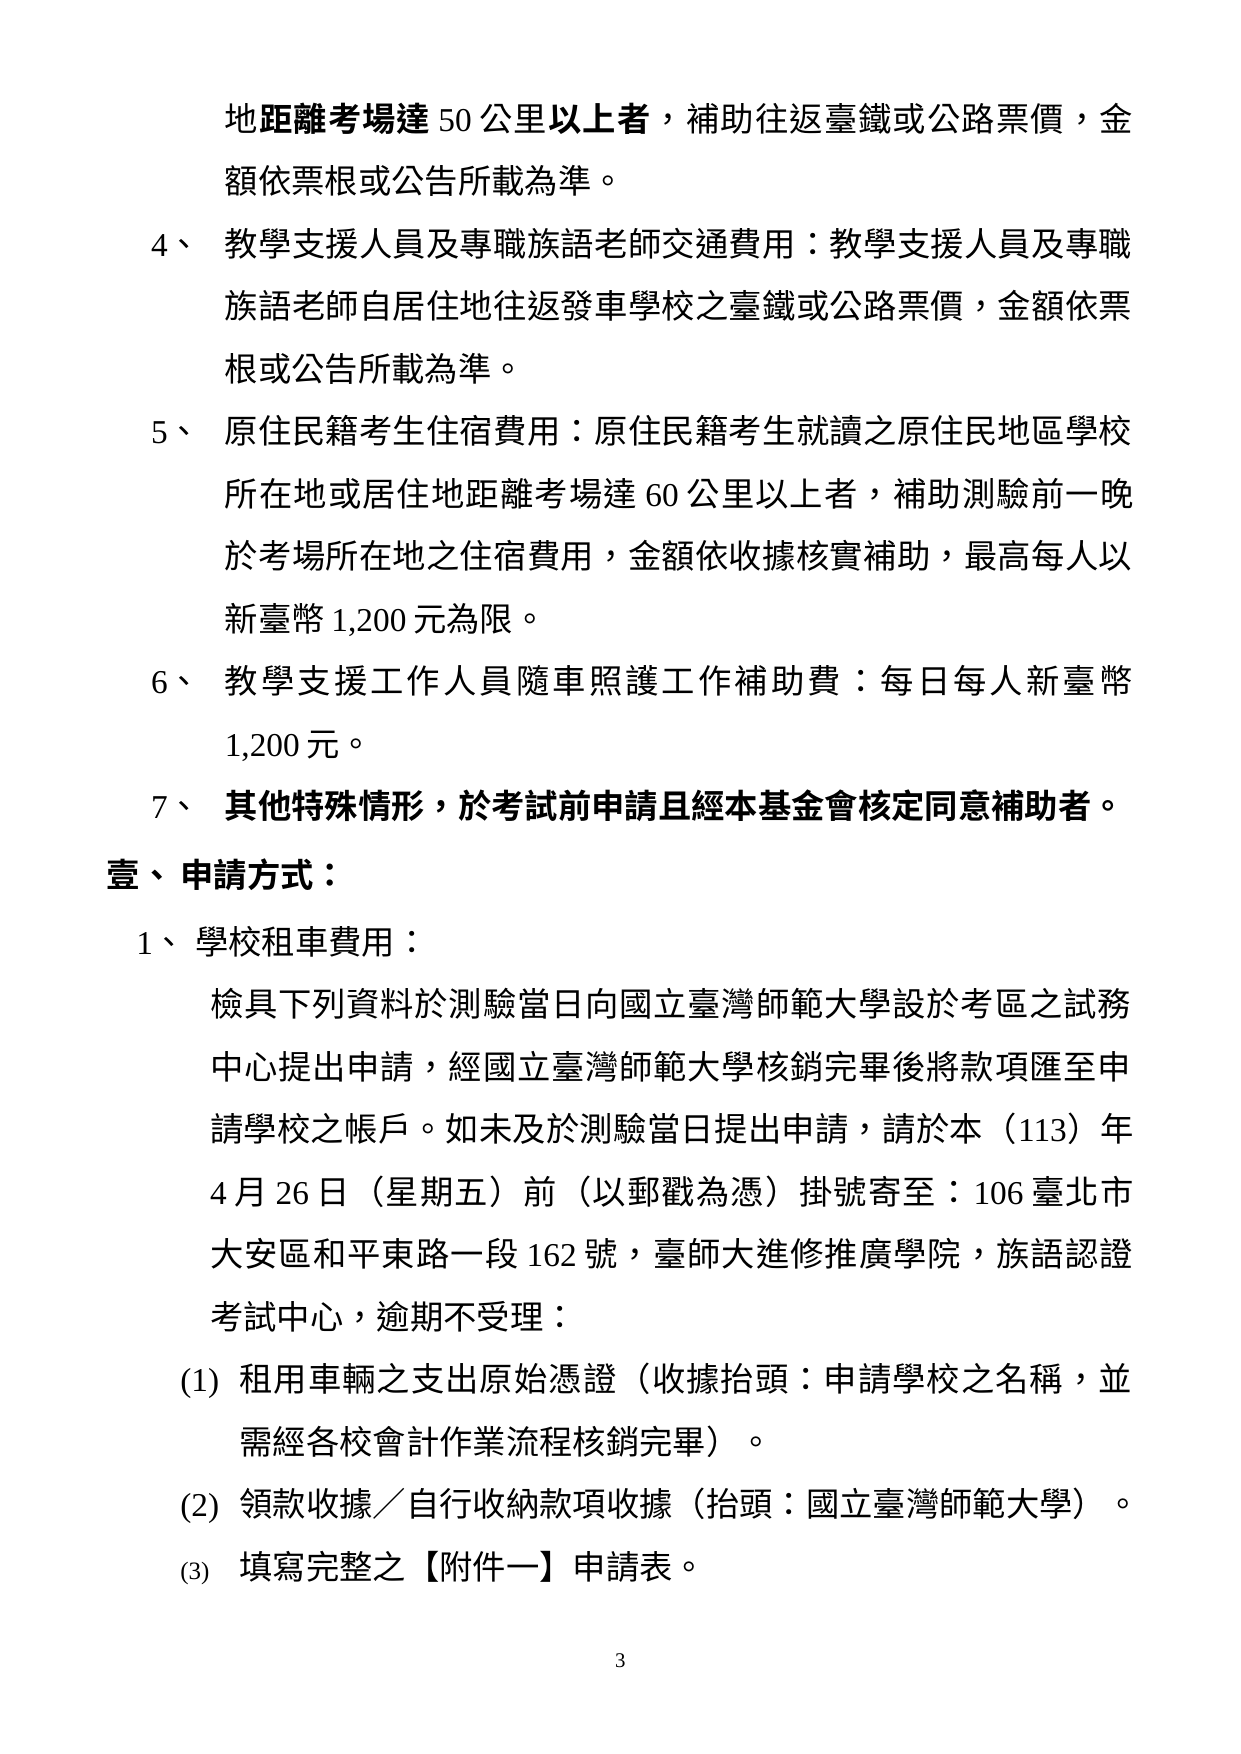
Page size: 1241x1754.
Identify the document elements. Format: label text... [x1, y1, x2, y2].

list 教學支援工作人員隨車照護工作補助費：每日每人新臺幣1,200元。 [151, 637, 1134, 762]
list 填寫完整之【附件一】申請表。 [180, 1523, 1134, 1585]
list 其他特殊情形，於考試前申請且經本基金會核定同意補助者。 [151, 762, 1134, 825]
list 領款收據／自行收納款項收據（抬頭：國立臺灣師範大學）。 [180, 1460, 1134, 1523]
list 原住民籍考生住宿費用：原住民籍考生就讀之原住民地區學校所在地或居住地距離考場達60公里以上者，補助測驗前一晚於考場所在地之住宿費用，金額依收據核實補助，最高每人以新臺幣1,200元為限。 [151, 387, 1134, 637]
list 申請方式： [106, 844, 1134, 898]
text 檢具下列資料於測驗當日向國立臺灣師範大學設於考區之試務中心提出申請，經國立臺灣師範大學核銷完畢後將款項匯至申請學校之帳戶。如未及於測驗當日提出申請，請於本（113）年4月26日（星期五）前（以郵戳為憑）掛號寄至：106臺北市大安區和平東路一段162號，臺師大進修推廣學院，族語認證考試中心，逾期不受理： [210, 960, 1134, 1335]
list 教學支援人員及專職族語老師交通費用：教學支援人員及專職族語老師自居住地往返發車學校之臺鐵或公路票價，金額依票根或公告所載為準。 [151, 200, 1134, 387]
list 租用車輛之支出原始憑證（收據抬頭：申請學校之名稱，並需經各校會計作業流程核銷完畢）。 [180, 1335, 1134, 1460]
list 地距離考場達50公里以上者，補助往返臺鐵或公路票價，金額依票根或公告所載為準。 [151, 75, 1134, 200]
list 學校租車費用： [136, 898, 1134, 960]
